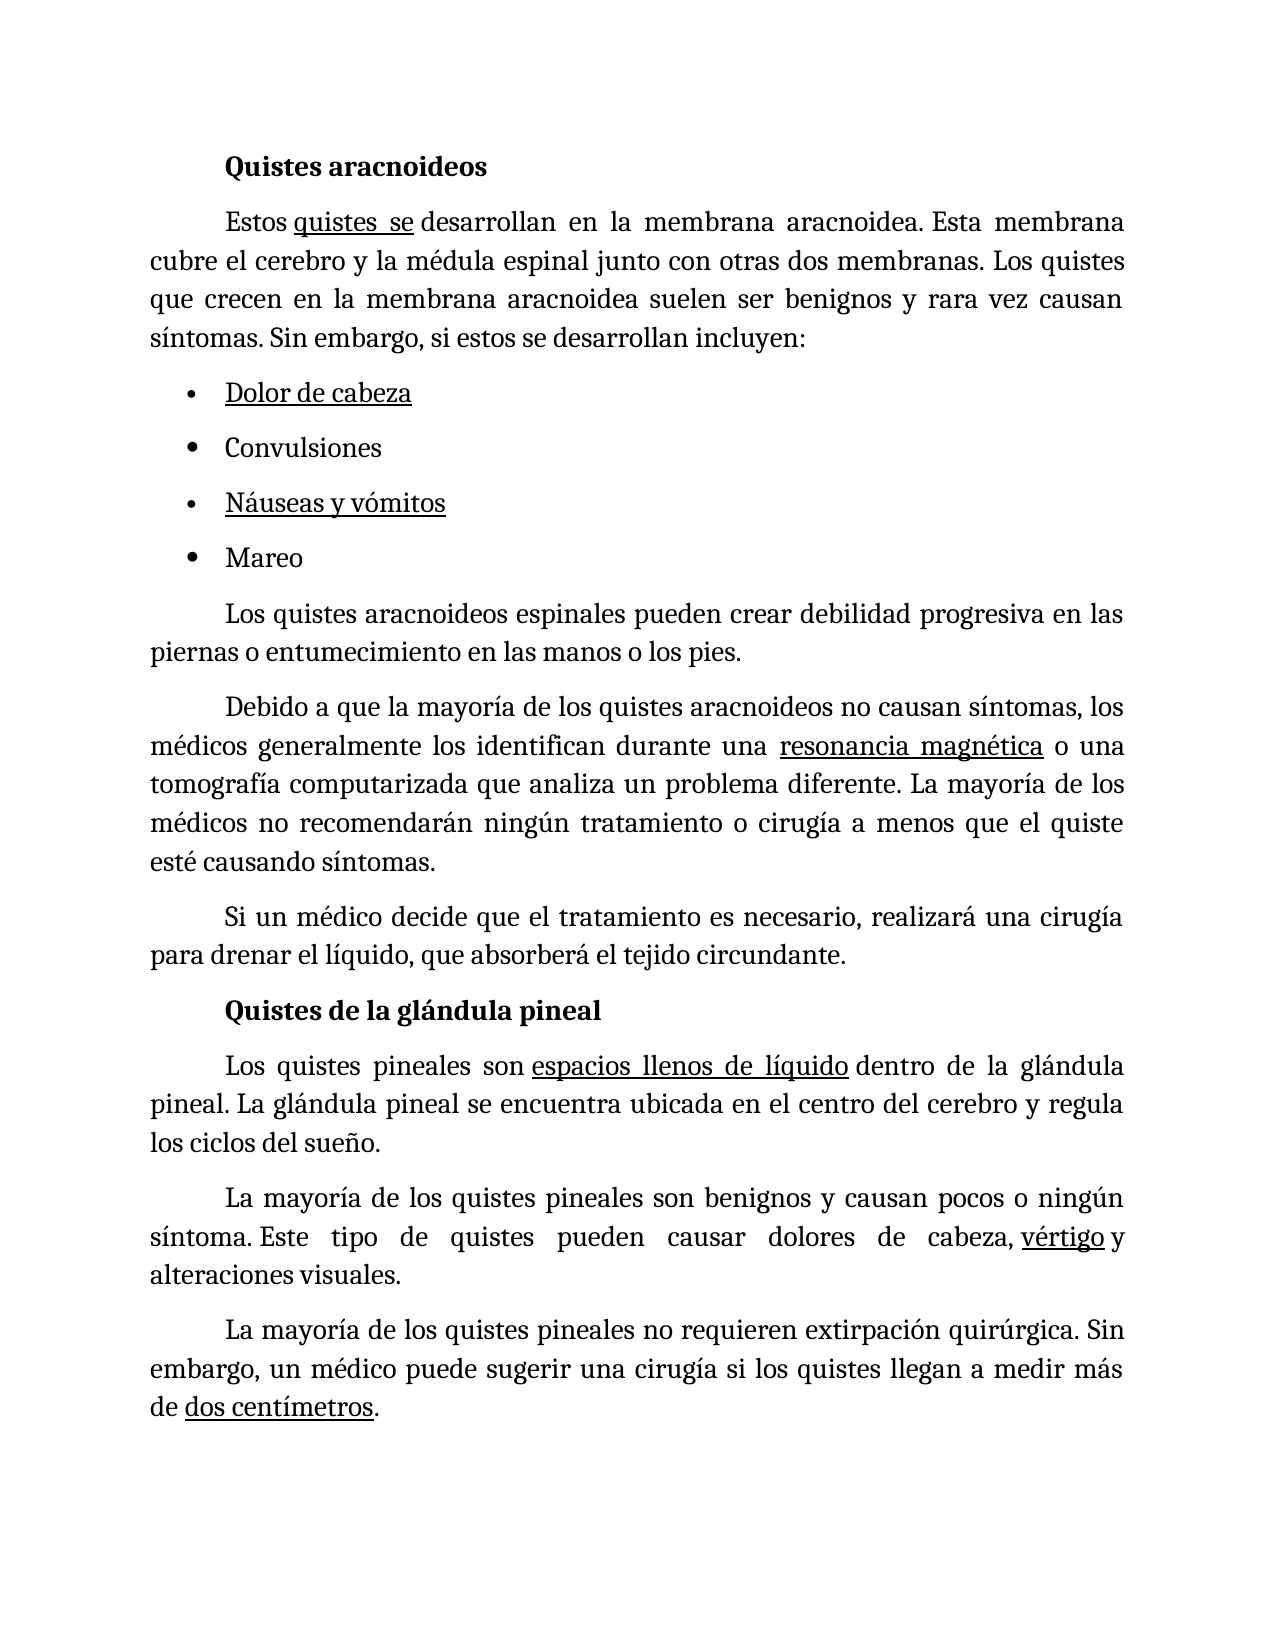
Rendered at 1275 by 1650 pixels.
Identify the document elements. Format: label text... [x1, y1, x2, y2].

text Quistes aracnoideos [150, 150, 1125, 183]
text Si un médico decide que el tratamiento es necesario, realizará una cirugía para drenar el líquido, que absorberá el tejido circundante. [150, 900, 1125, 972]
text La mayoría de los quistes pineales no requieren extirpación quirúrgica. Sin embargo, un médico puede sugerir una cirugía si los quistes llegan a medir más de dos centímetros. [150, 1313, 1125, 1424]
text La mayoría de los quistes pineales son benignos y causan pocos o ningún síntoma. Este tipo de quistes pueden causar dolores de cabeza, vértigo y alteraciones visuales. [150, 1181, 1125, 1292]
list Mareo [187, 542, 1125, 575]
text Los quistes aracnoideos espinales pueden crear debilidad progresiva en las piernas o entumecimiento en las manos o los pies. [150, 597, 1125, 669]
text Debido a que la mayoría de los quistes aracnoideos no causan síntomas, los médicos generalmente los identifican durante una resonancia magnética o una tomografía computarizada que analiza un problema diferente. La mayoría de los médicos no recomendarán ningún tratamiento o cirugía a menos que el quiste esté causando síntomas. [150, 691, 1125, 878]
text Quistes de la glándula pineal [150, 994, 1125, 1027]
list Náuseas y vómitos [187, 486, 1125, 520]
list Convulsiones [187, 431, 1125, 465]
text Los quistes pineales son espacios llenos de líquido dentro de la glándula pineal. La glándula pineal se encuentra ubicada en el centro del cerebro y regula los ciclos del sueño. [150, 1049, 1125, 1159]
text Estos quistes se desarrollan en la membrana aracnoidea. Esta membrana cubre el cerebro y la médula espinal junto con otras dos membranas. Los quistes que crecen en la membrana aracnoidea suelen ser benignos y rara vez causan síntomas. Sin embargo, si estos se desarrollan incluyen: [150, 205, 1125, 354]
list Dolor de cabeza [187, 376, 1125, 409]
